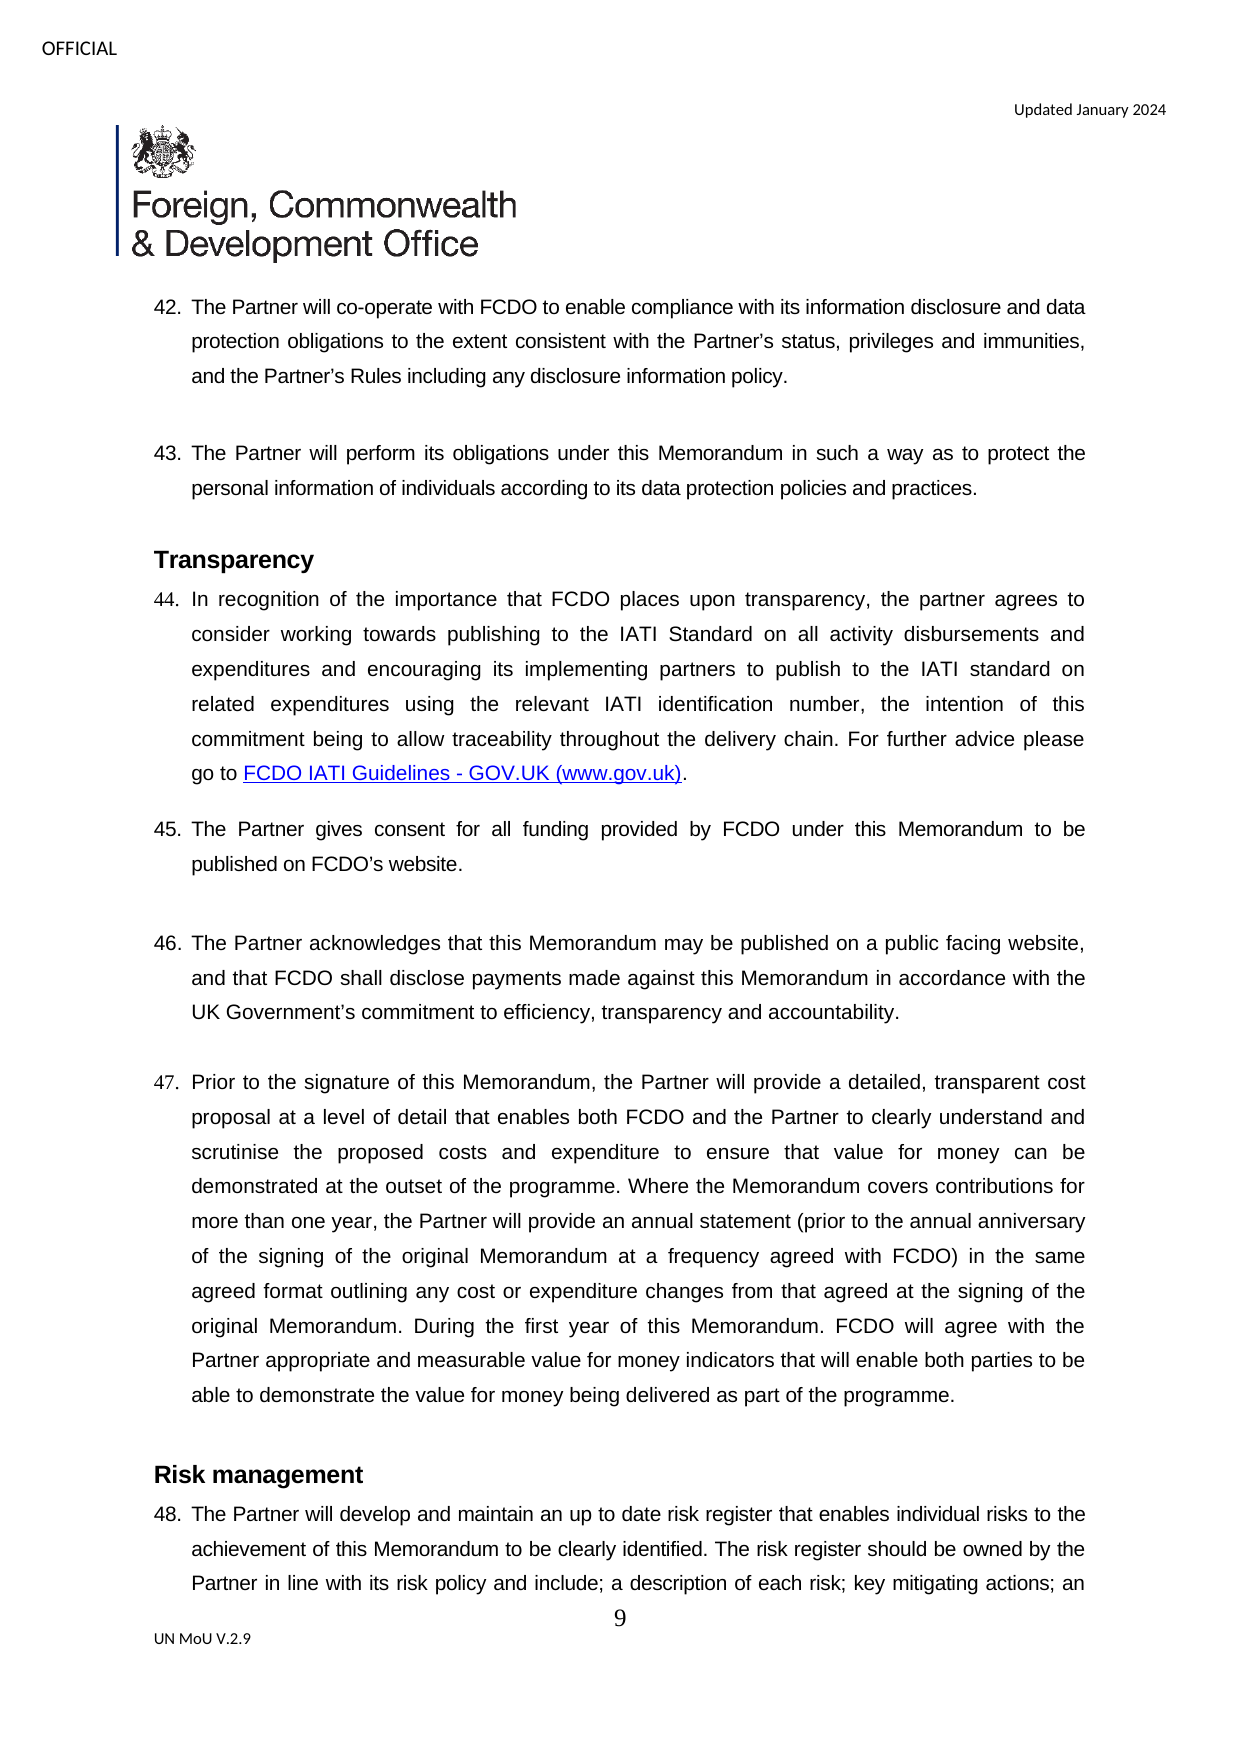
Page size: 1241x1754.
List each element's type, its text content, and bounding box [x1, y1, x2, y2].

text Risk management [153, 1460, 1087, 1488]
text Transparency [153, 546, 1087, 574]
list The Partner gives consent for all funding provided by FCDO under this Memorandum to be published on FCDO’s website. [153, 818, 1087, 876]
list The Partner will develop and maintain an up to date risk register that enables individual risks to the achievement of this Memorandum to be clearly identified. The risk register should be owned by the Partner in line with its risk policy and include; a description of each risk; key mitigating actions; an [153, 1502, 1087, 1595]
list The Partner will co-operate with FCDO to enable compliance with its information disclosure and data protection obligations to the extent consistent with the Partner’s status, privileges and immunities, and the Partner’s Rules including any disclosure information policy. [153, 295, 1087, 388]
list In recognition of the importance that FCDO places upon transparency, the partner agrees to consider working towards publishing to the IATI Standard on all activity disbursements and expenditures and encouraging its implementing partners to publish to the IATI standard on related expenditures using the relevant IATI identification number, the intention of this commitment being to allow traceability throughout the delivery chain. For further advice please go to FCDO IATI Guidelines - GOV.UK (www.gov.uk). [153, 588, 1087, 785]
list The Partner will perform its obligations under this Memorandum in such a way as to protect the personal information of individuals according to its data protection policies and practices. [153, 442, 1087, 499]
list Prior to the signature of this Memorandum, the Partner will provide a detailed, transparent cost proposal at a level of detail that enables both FCDO and the Partner to clearly understand and scrutinise the proposed costs and expenditure to ensure that value for money can be demonstrated at the outset of the programme. Where the Memorandum covers contributions for more than one year, the Partner will provide an annual statement (prior to the annual anniversary of the signing of the original Memorandum at a frequency agreed with FCDO) in the same agreed format outlining any cost or expenditure changes from that agreed at the signing of the original Memorandum. During the first year of this Memorandum. FCDO will agree with the Partner appropriate and measurable value for money indicators that will enable both parties to be able to demonstrate the value for money being delivered as part of the programme. [153, 1070, 1087, 1407]
picture [115, 125, 518, 263]
list The Partner acknowledges that this Memorandum may be published on a public facing website, and that FCDO shall disclose payments made against this Memorandum in accordance with the UK Government’s commitment to efficiency, transparency and accountability. [153, 931, 1087, 1024]
